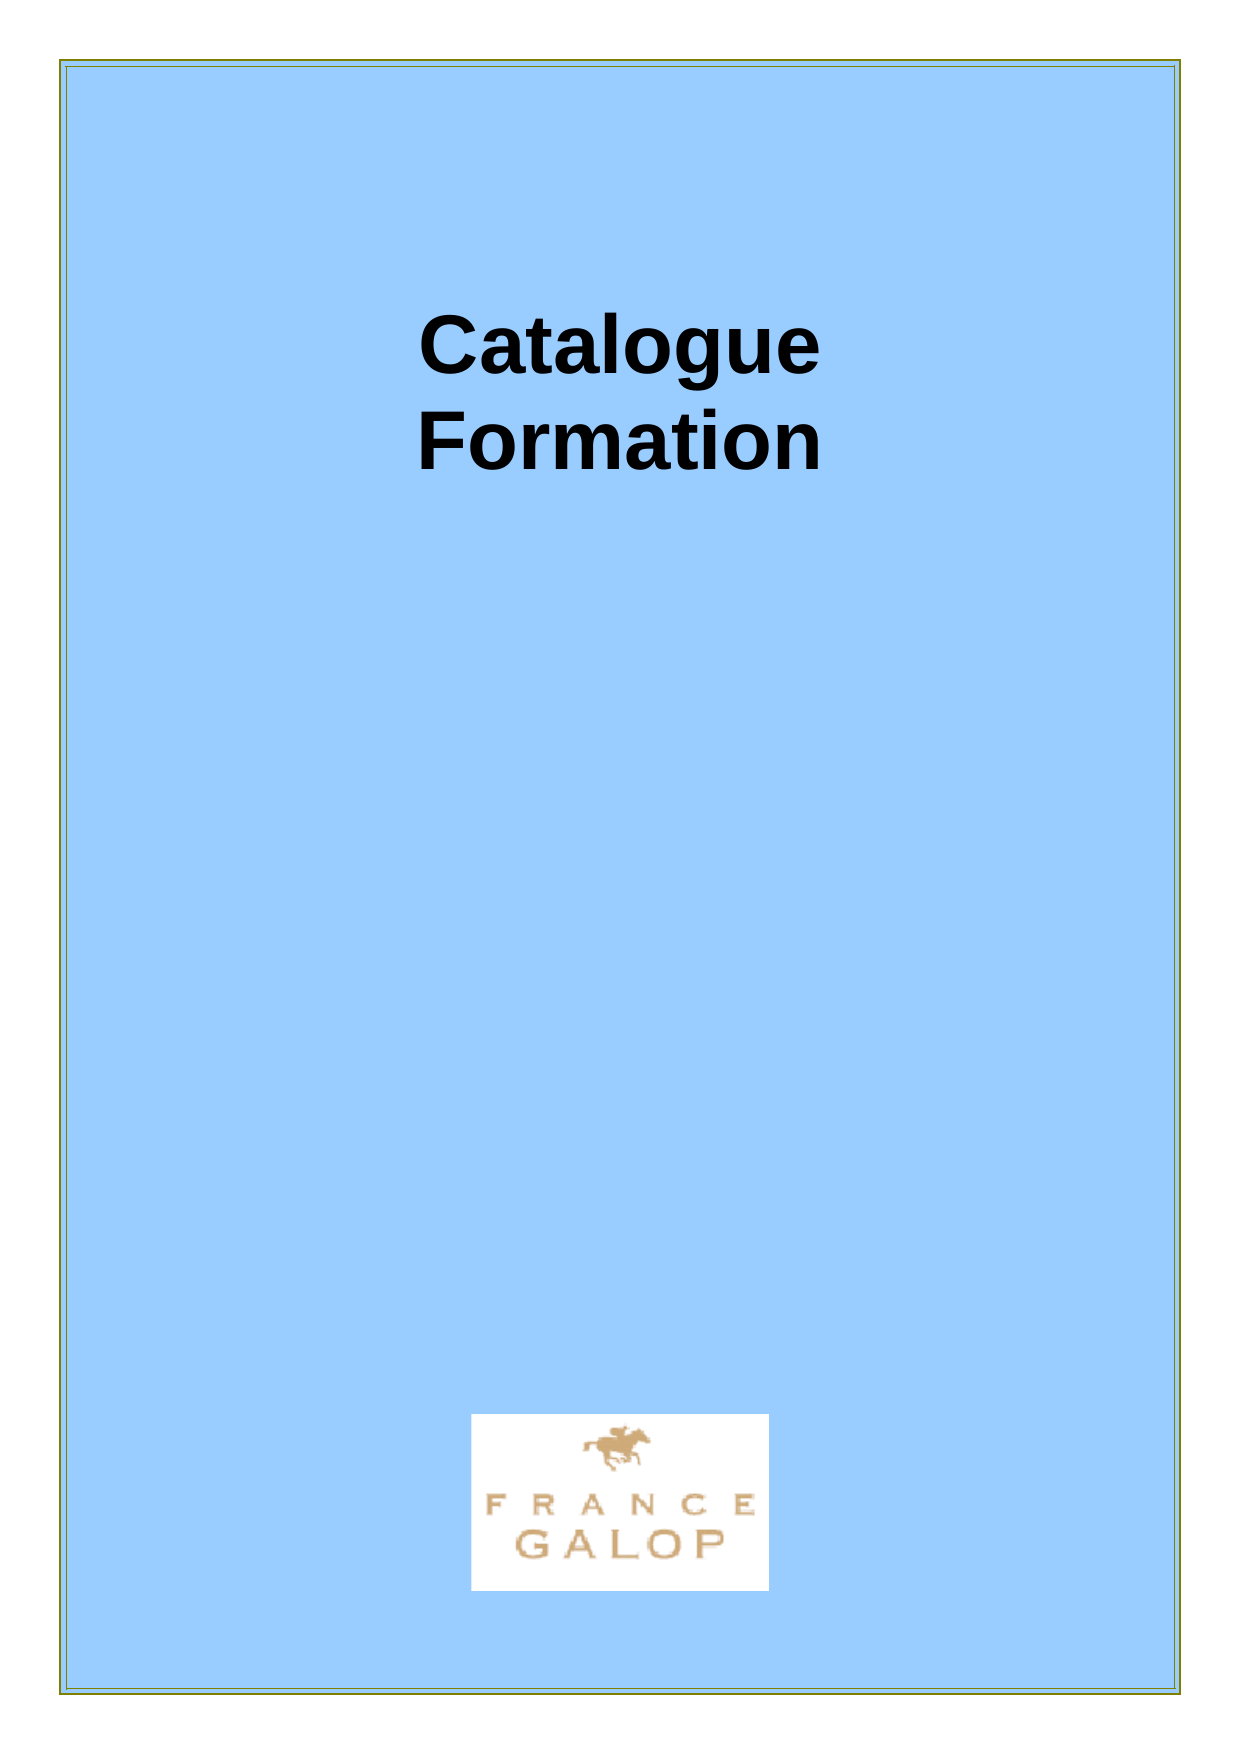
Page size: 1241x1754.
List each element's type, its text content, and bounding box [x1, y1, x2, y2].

subtitle Catalogue Formation [266, 295, 974, 487]
picture [471, 1414, 769, 1591]
